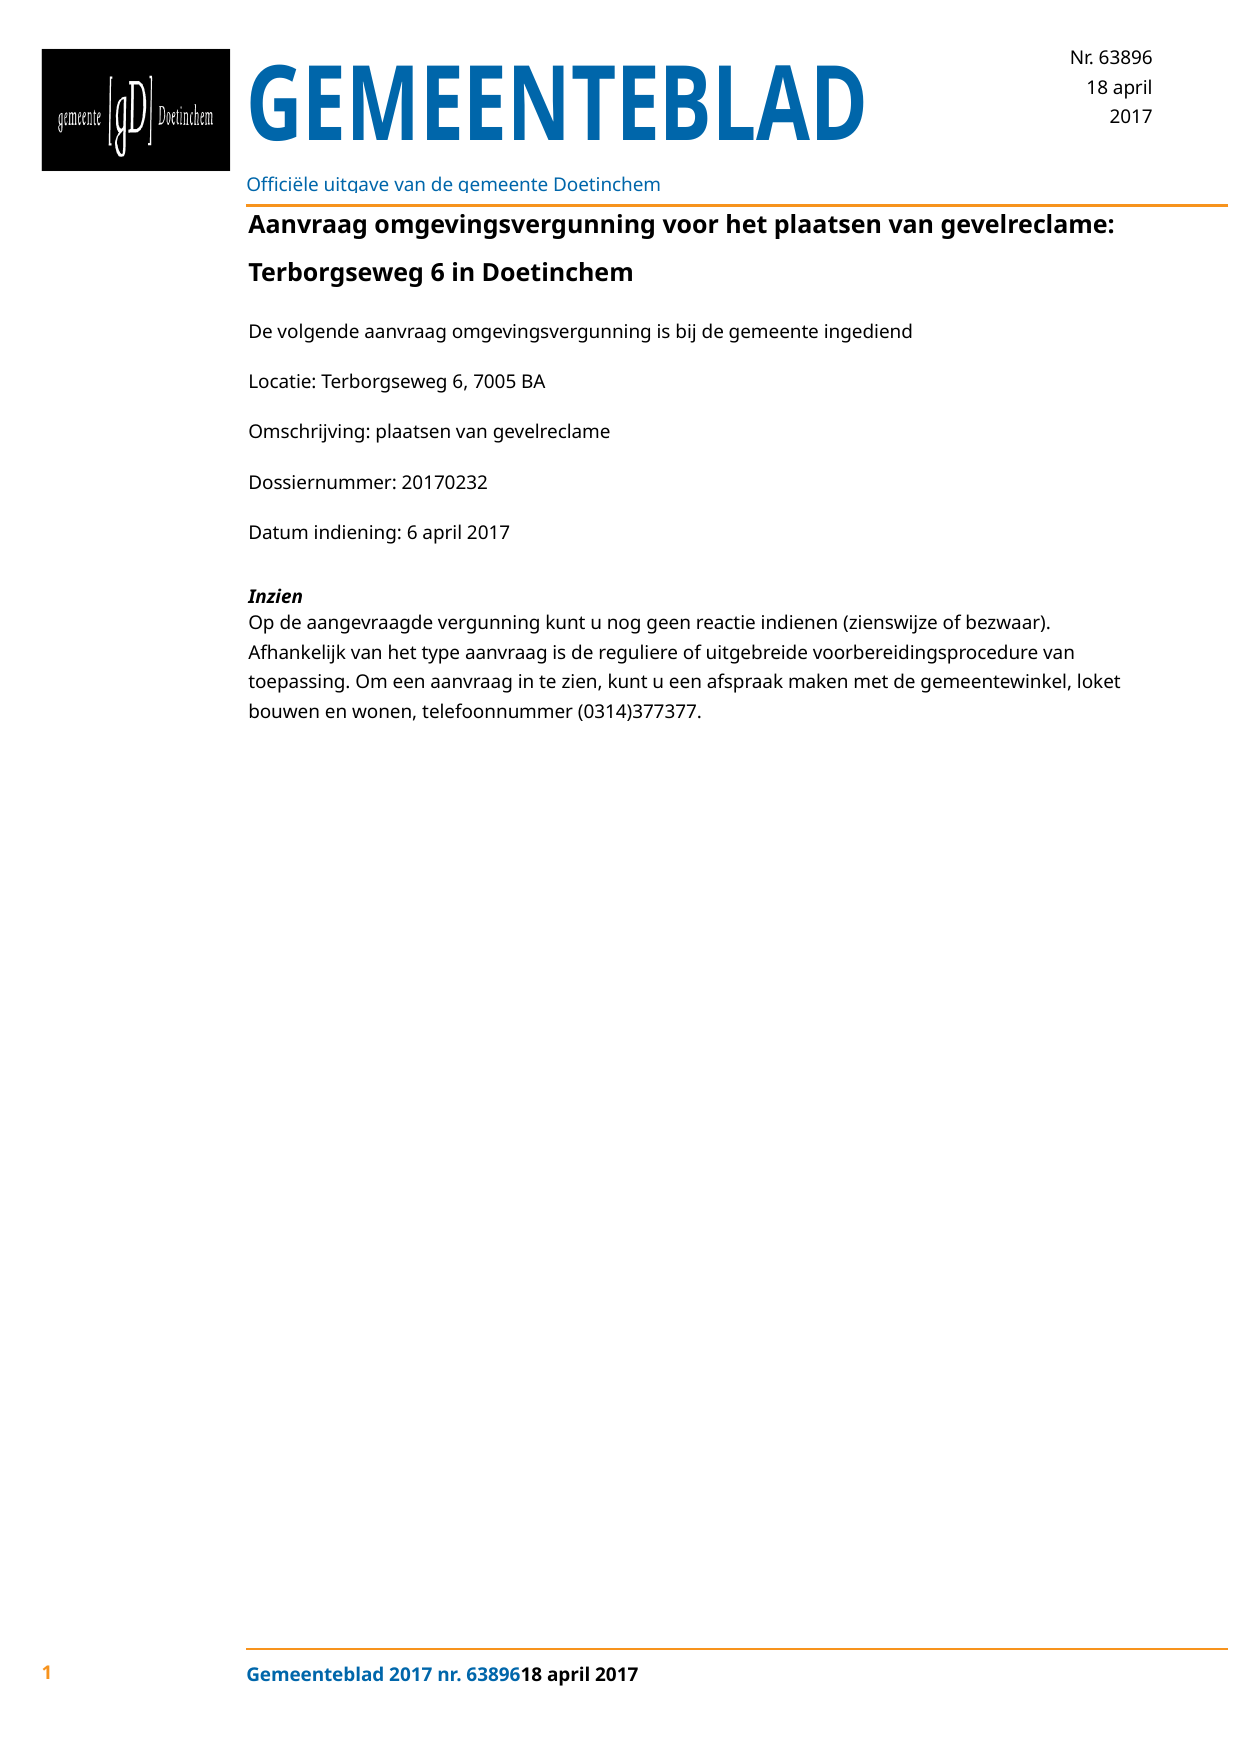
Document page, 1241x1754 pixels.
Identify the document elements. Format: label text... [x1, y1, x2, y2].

text Inzien [248, 583, 1152, 609]
text Locatie: Terborgseweg 6, 7005 BA [248, 368, 1152, 394]
text Aanvraag omgevingsvergunning voor het plaatsen van gevelreclame: Terborgseweg 6 in Doetinchem [248, 207, 1152, 288]
text Op de aangevraagde vergunning kunt u nog geen reactie indienen (zienswijze of bezwaar). Afhankelijk van het type aanvraag is de reguliere of uitgebreide voorbereidingsprocedure van toepassing. Om een aanvraag in te zien, kunt u een afspraak maken met de gemeentewinkel, loket bouwen en wonen, telefoonnummer (0314)377377. [248, 609, 1152, 724]
text Dossiernummer: 20170232 [248, 469, 1152, 495]
picture [41, 47, 231, 172]
text Omschrijving: plaatsen van gevelreclame [248, 419, 1152, 444]
text Datum indiening: 6 april 2017 [248, 519, 1152, 545]
text De volgende aanvraag omgevingsvergunning is bij de gemeente ingediend [248, 318, 1152, 344]
